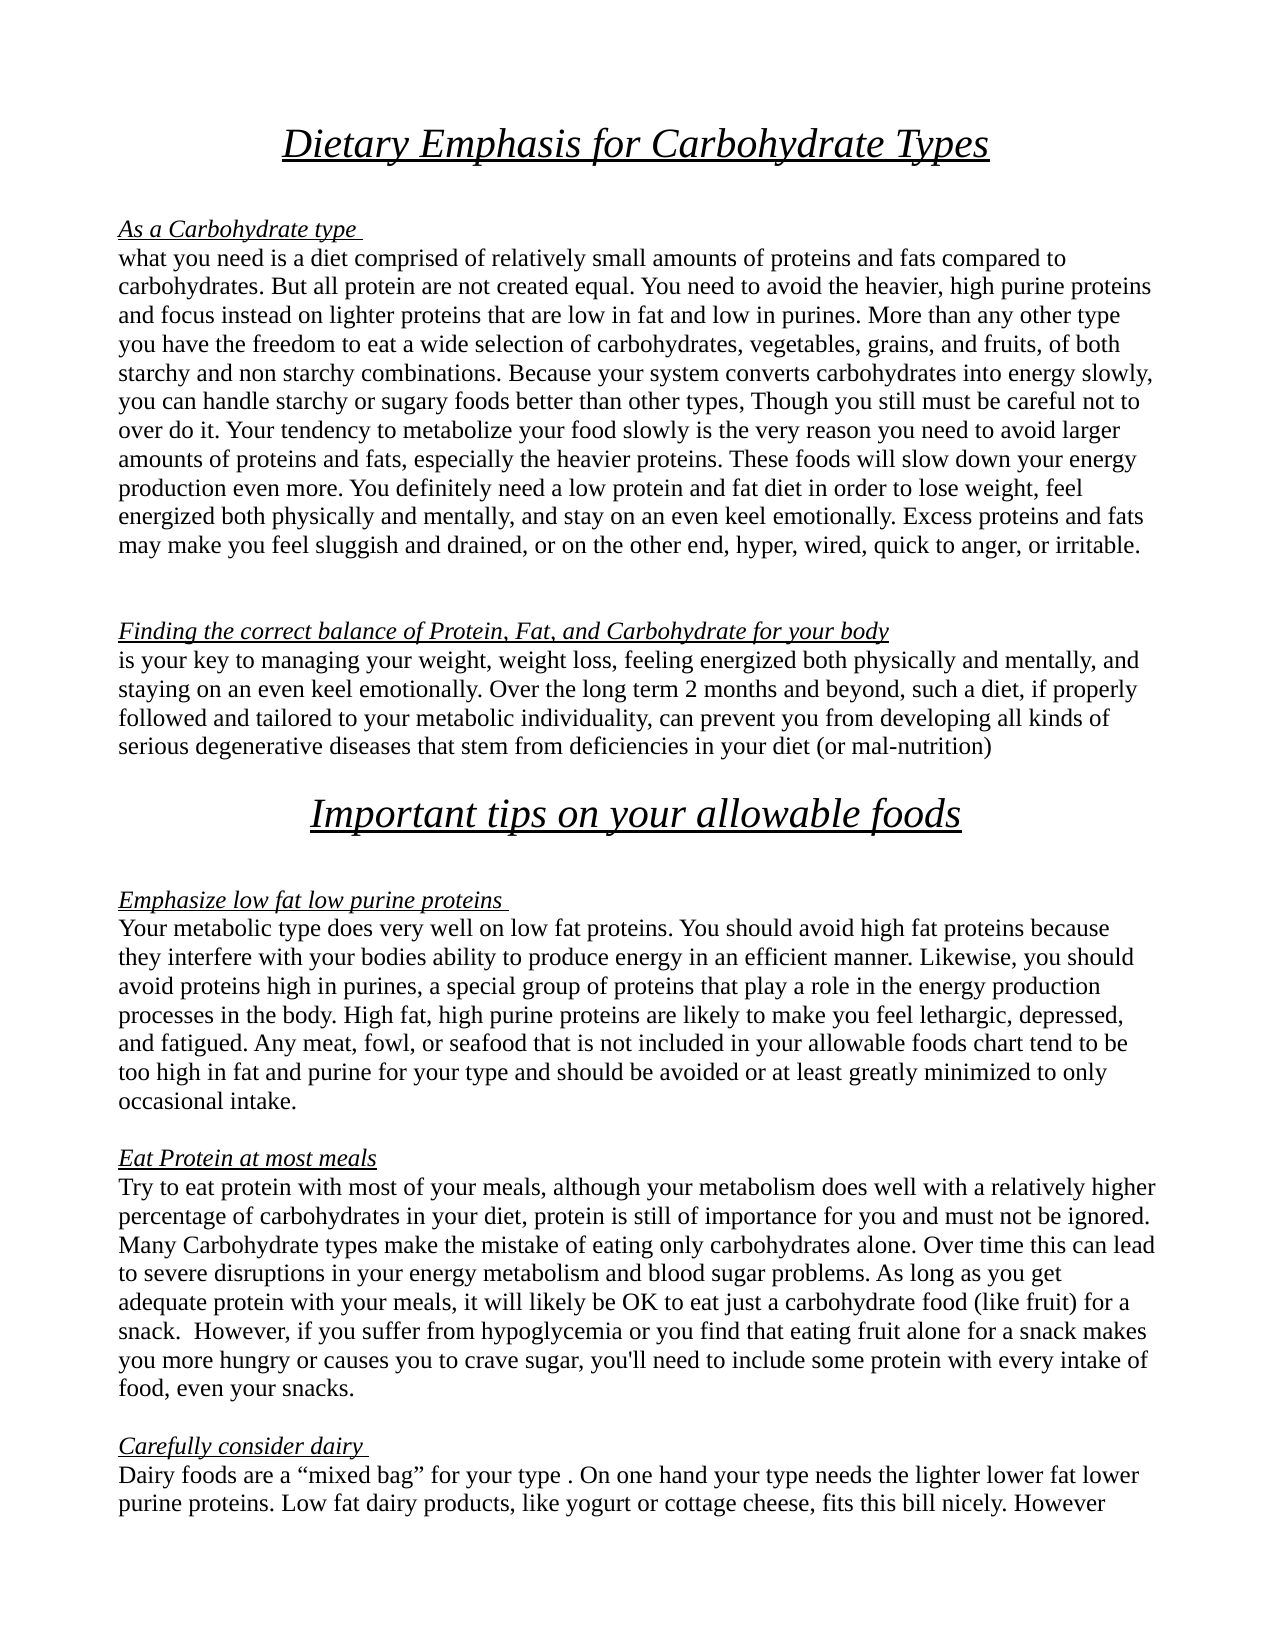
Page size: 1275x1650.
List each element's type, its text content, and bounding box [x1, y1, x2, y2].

text Carefully consider dairy [118, 1431, 1157, 1460]
text Eat Protein at most meals [118, 1143, 1157, 1172]
text Dietary Emphasis for Carbohydrate Types [118, 118, 1157, 166]
text Important tips on your allowable foods [118, 789, 1157, 837]
text what you need is a diet comprised of relatively small amounts of proteins and fats compared to carbohydrates. But all protein are not created equal. You need to avoid the heavier, high purine proteins and focus instead on lighter proteins that are low in fat and low in purines. More than any other type you have the freedom to eat a wide selection of carbohydrates, vegetables, grains, and fruits, of both starchy and non starchy combinations. Because your system converts carbohydrates into energy slowly, you can handle starchy or sugary foods better than other types, Though you still must be careful not to over do it. Your tendency to metabolize your food slowly is the very reason you need to avoid larger amounts of proteins and fats, especially the heavier proteins. These foods will slow down your energy production even more. You definitely need a low protein and fat diet in order to lose weight, feel energized both physically and mentally, and stay on an even keel emotionally. Excess proteins and fats may make you feel sluggish and drained, or on the other end, hyper, wired, quick to anger, or irritable. [118, 243, 1157, 559]
text Dairy foods are a “mixed bag” for your type . On one hand your type needs the lighter lower fat lower purine proteins. Low fat dairy products, like yogurt or cottage cheese, fits this bill nicely. However [118, 1460, 1157, 1517]
text Try to eat protein with most of your meals, although your metabolism does well with a relatively higher percentage of carbohydrates in your diet, protein is still of importance for you and must not be ignored. Many Carbohydrate types make the mistake of eating only carbohydrates alone. Over time this can lead to severe disruptions in your energy metabolism and blood sugar problems. As long as you get adequate protein with your meals, it will likely be OK to eat just a carbohydrate food (like fruit) for a snack. However, if you suffer from hypoglycemia or you find that eating fruit alone for a snack makes you more hungry or causes you to crave sugar, you'll need to include some protein with every intake of food, even your snacks. [118, 1172, 1157, 1402]
text As a Carbohydrate type [118, 214, 1157, 243]
text Your metabolic type does very well on low fat proteins. You should avoid high fat proteins because they interfere with your bodies ability to produce energy in an efficient manner. Likewise, you should avoid proteins high in purines, a special group of proteins that play a role in the energy production processes in the body. High fat, high purine proteins are likely to make you feel lethargic, depressed, and fatigued. Any meat, fowl, or seafood that is not included in your allowable foods chart tend to be too high in fat and purine for your type and should be avoided or at least greatly minimized to only occasional intake. [118, 913, 1157, 1115]
text is your key to managing your weight, weight loss, feeling energized both physically and mentally, and staying on an even keel emotionally. Over the long term 2 months and beyond, such a diet, if properly followed and tailored to your metabolic individuality, can prevent you from developing all kinds of serious degenerative diseases that stem from deficiencies in your diet (or mal-nutrition) [118, 645, 1157, 760]
text Emphasize low fat low purine proteins [118, 885, 1157, 913]
text Finding the correct balance of Protein, Fat, and Carbohydrate for your body [118, 616, 1157, 645]
